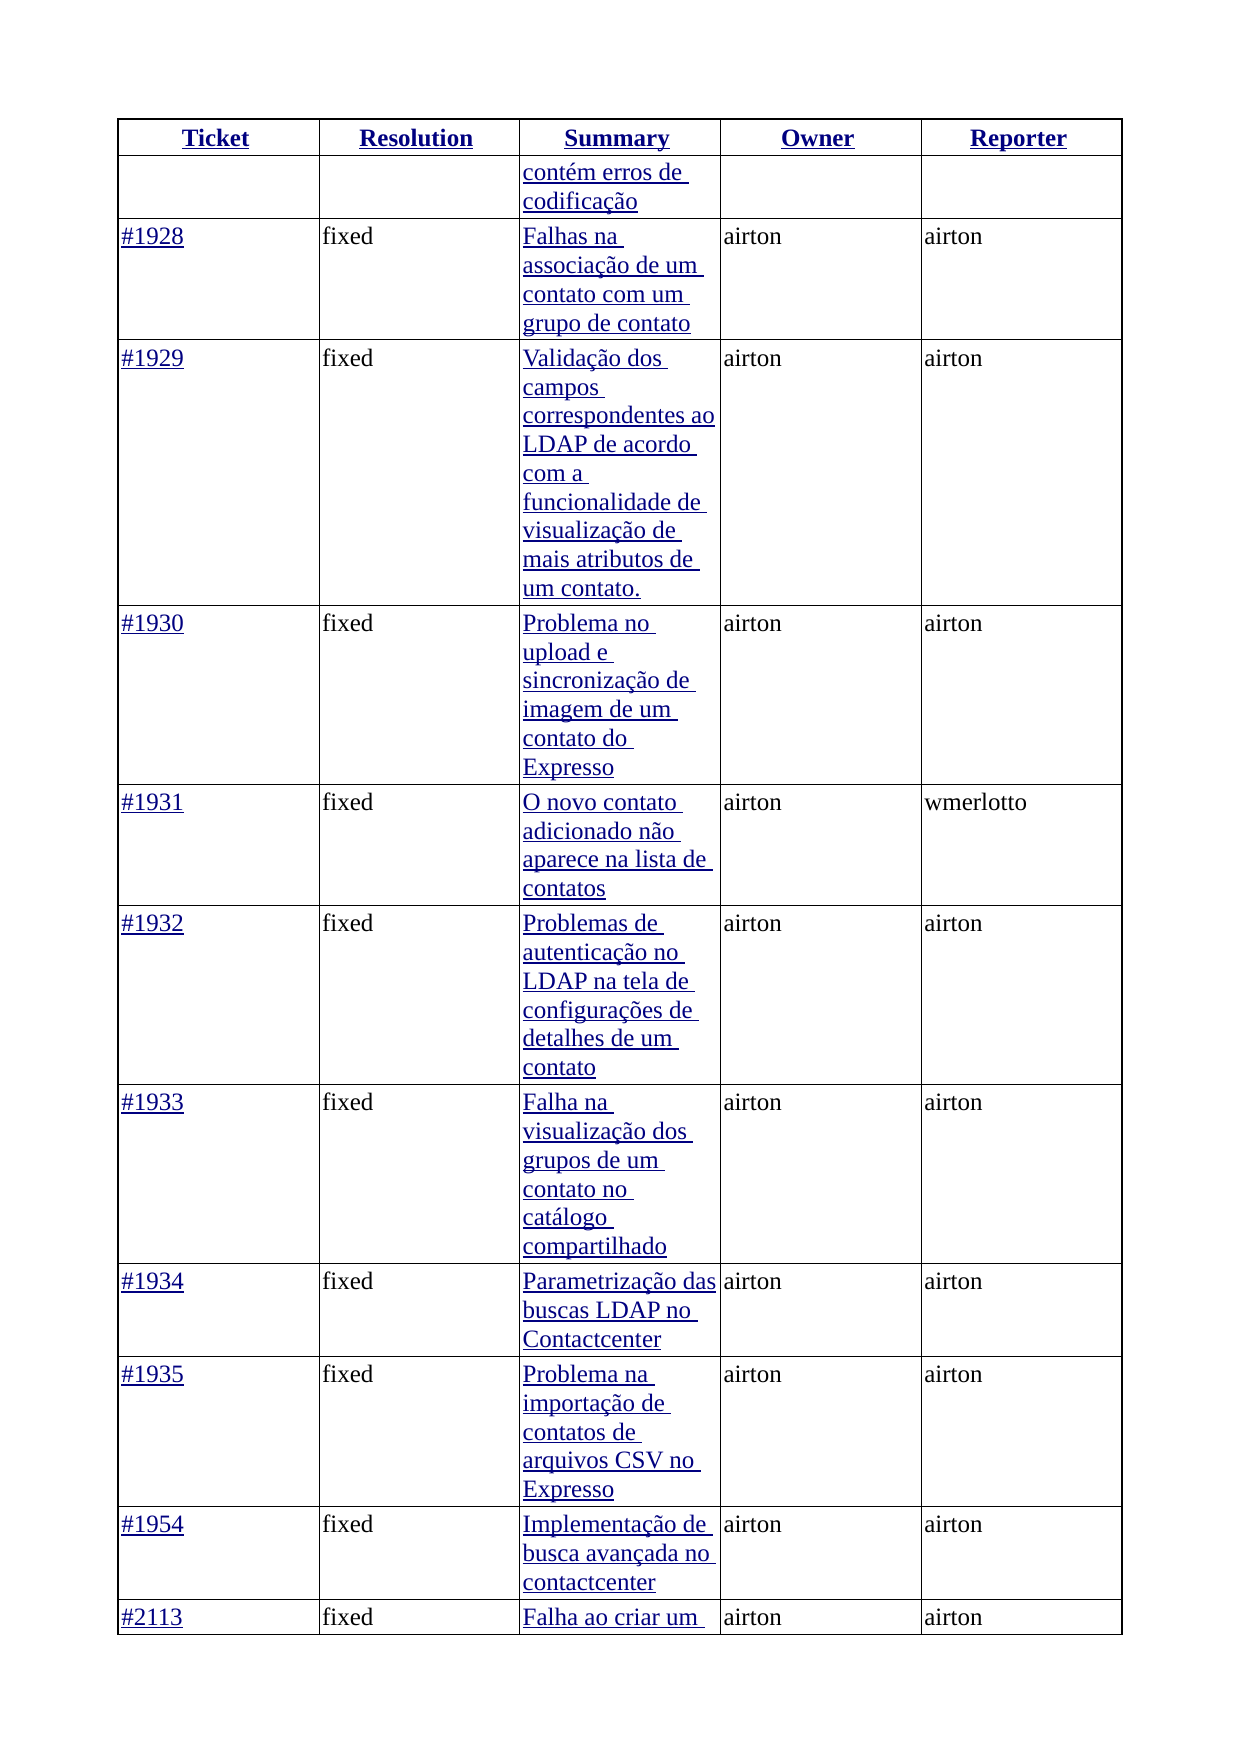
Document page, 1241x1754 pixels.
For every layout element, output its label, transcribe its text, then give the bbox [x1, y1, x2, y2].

table_cell #1932 [119, 906, 319, 1084]
table_cell airton [721, 1085, 921, 1263]
table_cell #1935 [119, 1357, 319, 1506]
table_cell airton [922, 1600, 1121, 1634]
table_cell Falha na visualização dos grupos de um contato no catálogo compartilhado [520, 1085, 720, 1263]
table_cell O novo contato adicionado não aparece na lista de contatos [520, 785, 720, 905]
table_cell airton [721, 340, 921, 604]
table_cell #1933 [119, 1085, 319, 1263]
table_cell fixed [320, 340, 519, 604]
table_cell airton [721, 1507, 921, 1598]
table_cell airton [922, 340, 1121, 604]
table_cell #1934 [119, 1264, 319, 1356]
table_cell airton [721, 1600, 921, 1634]
table_cell fixed [320, 1357, 519, 1506]
table_header Ticket [119, 120, 319, 154]
table_cell contém erros de codificação [520, 156, 720, 218]
table_cell #1954 [119, 1507, 319, 1598]
table_cell Problemas de autenticação no LDAP na tela de configurações de detalhes de um contato [520, 906, 720, 1084]
table_header Summary [520, 120, 720, 154]
table_cell fixed [320, 1600, 519, 1634]
table_cell Parametrização das buscas LDAP no Contactcenter [520, 1264, 720, 1356]
table_cell airton [721, 606, 921, 783]
table_cell #1928 [119, 219, 319, 339]
table_cell wmerlotto [922, 785, 1121, 905]
table_cell fixed [320, 785, 519, 905]
table_cell airton [721, 906, 921, 1084]
table_cell airton [922, 1264, 1121, 1356]
table_cell Validação dos campos correspondentes ao LDAP de acordo com a funcionalidade de visualização de mais atributos de um contato. [520, 340, 720, 604]
table_cell airton [721, 219, 921, 339]
table_cell [922, 156, 1121, 218]
table_header Owner [721, 120, 921, 154]
table_cell fixed [320, 1085, 519, 1263]
table_cell fixed [320, 219, 519, 339]
table_cell fixed [320, 1264, 519, 1356]
table_cell Problema no upload e sincronização de imagem de um contato do Expresso [520, 606, 720, 783]
table_cell Problema na importação de contatos de arquivos CSV no Expresso [520, 1357, 720, 1506]
table_cell airton [922, 1085, 1121, 1263]
table_cell airton [721, 785, 921, 905]
table_cell Implementação de busca avançada no contactcenter [520, 1507, 720, 1598]
table_cell airton [922, 219, 1121, 339]
table_header Reporter [922, 120, 1121, 154]
table_cell #1930 [119, 606, 319, 783]
table_cell Falha ao criar um [520, 1600, 720, 1634]
table_cell airton [721, 1357, 921, 1506]
table_cell airton [922, 606, 1121, 783]
table_cell [119, 156, 319, 218]
table_cell airton [922, 1357, 1121, 1506]
table_cell fixed [320, 906, 519, 1084]
table_cell airton [922, 906, 1121, 1084]
table_cell fixed [320, 606, 519, 783]
table_cell #1931 [119, 785, 319, 905]
table_cell #2113 [119, 1600, 319, 1634]
table_cell Falhas na associação de um contato com um grupo de contato [520, 219, 720, 339]
table_cell [721, 156, 921, 218]
table_cell airton [922, 1507, 1121, 1598]
table_cell fixed [320, 1507, 519, 1598]
table_cell airton [721, 1264, 921, 1356]
table_cell [320, 156, 519, 218]
table_header Resolution [320, 120, 519, 154]
table_cell #1929 [119, 340, 319, 604]
